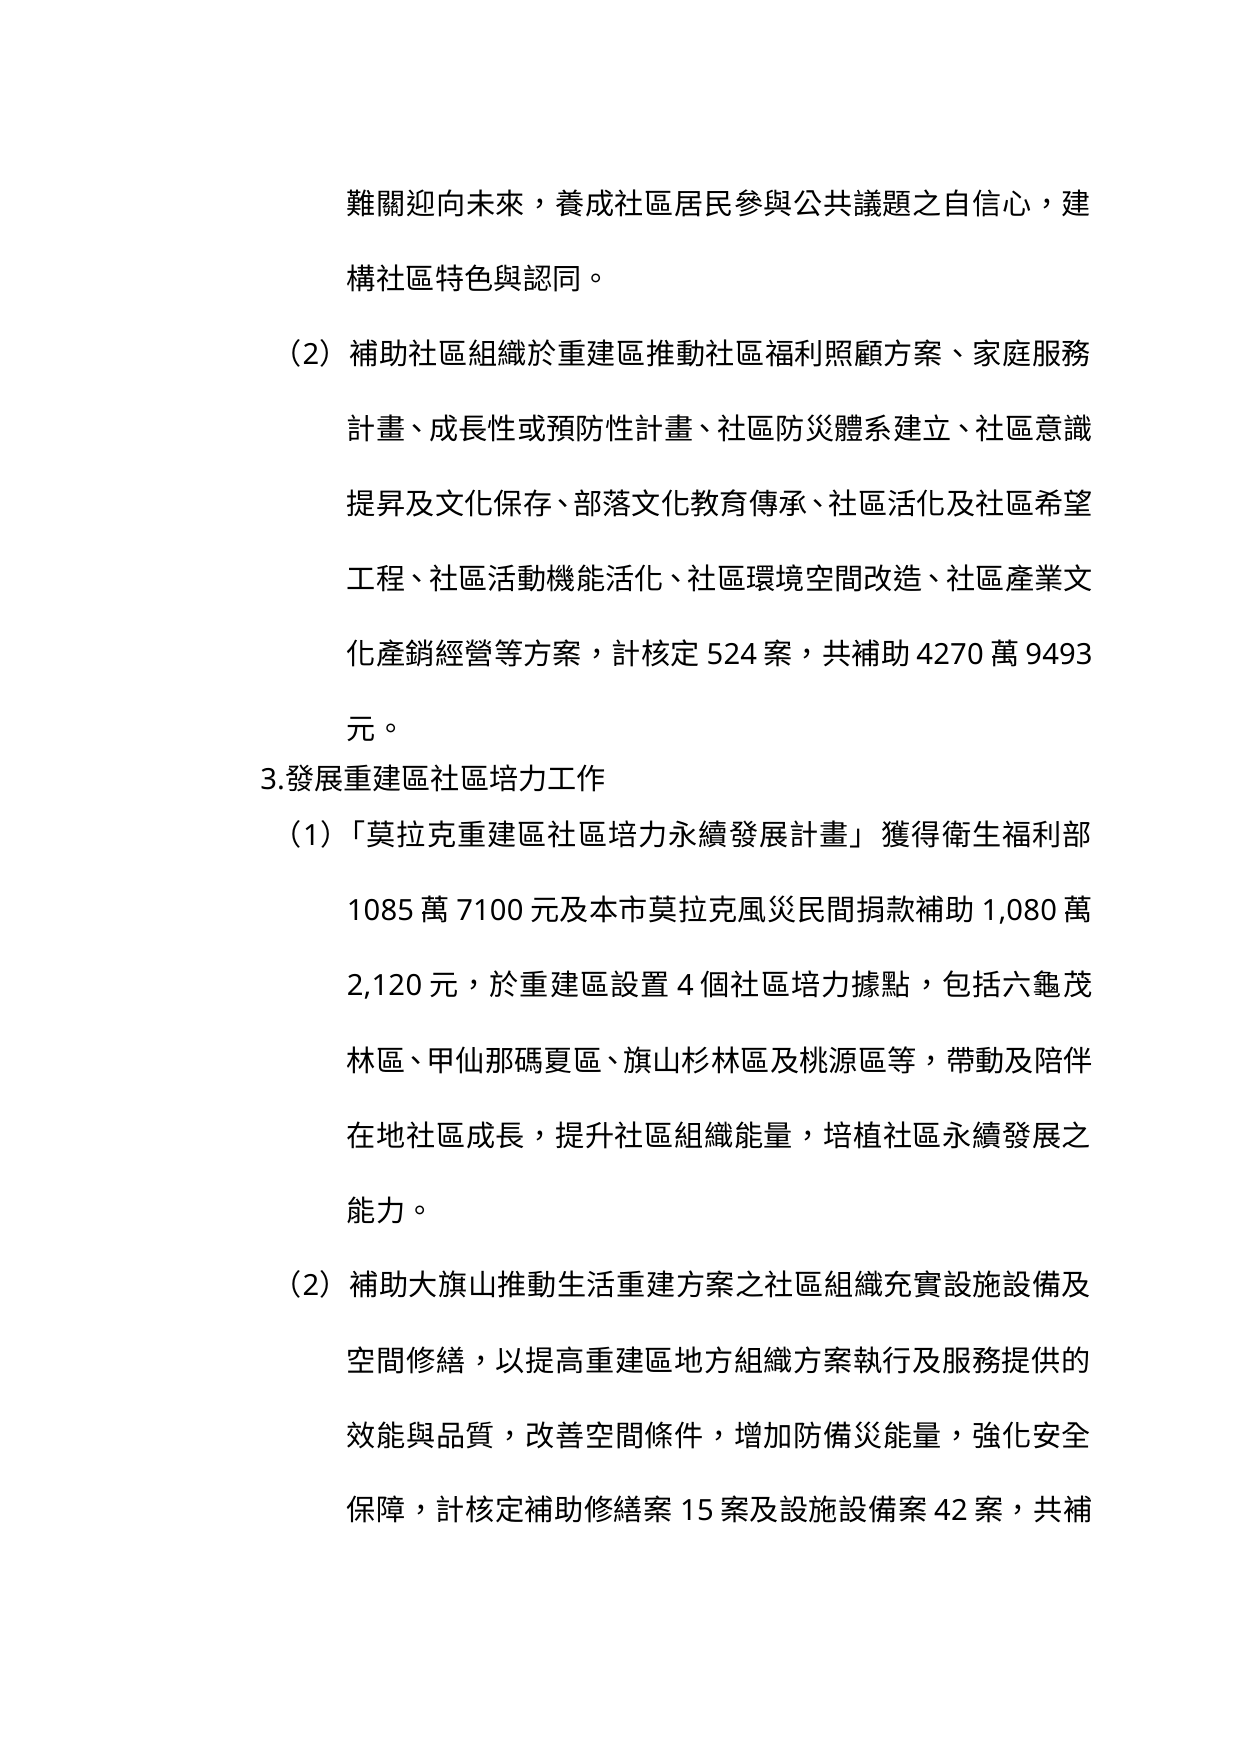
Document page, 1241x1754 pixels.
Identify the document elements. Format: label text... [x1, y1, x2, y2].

text （2）補助大旗山推動生活重建方案之社區組織充實設施設備及空間修繕，以提高重建區地方組織方案執行及服務提供的效能與品質，改善空間條件，增加防備災能量，強化安全保障，計核定補助修繕案15案及設施設備案42案，共補 [273, 1246, 1092, 1546]
text 難關迎向未來，養成社區居民參與公共議題之自信心，建構社區特色與認同。 [273, 164, 1092, 314]
text （1）「莫拉克重建區社區培力永續發展計畫」獲得衛生福利部1085萬7100元及本市莫拉克風災民間捐款補助1,080萬2,120元，於重建區設置4個社區培力據點，包括六龜茂林區、甲仙那碼夏區、旗山杉林區及桃源區等，帶動及陪伴在地社區成長，提升社區組織能量，培植社區永續發展之能力。 [273, 796, 1092, 1246]
text 3.發展重建區社區培力工作 [260, 764, 1092, 796]
text （2）補助社區組織於重建區推動社區福利照顧方案、家庭服務計畫、成長性或預防性計畫、社區防災體系建立、社區意識提昇及文化保存、部落文化教育傳承、社區活化及社區希望工程、社區活動機能活化、社區環境空間改造、社區產業文化產銷經營等方案，計核定524案，共補助4270萬9493元。 [273, 314, 1092, 764]
